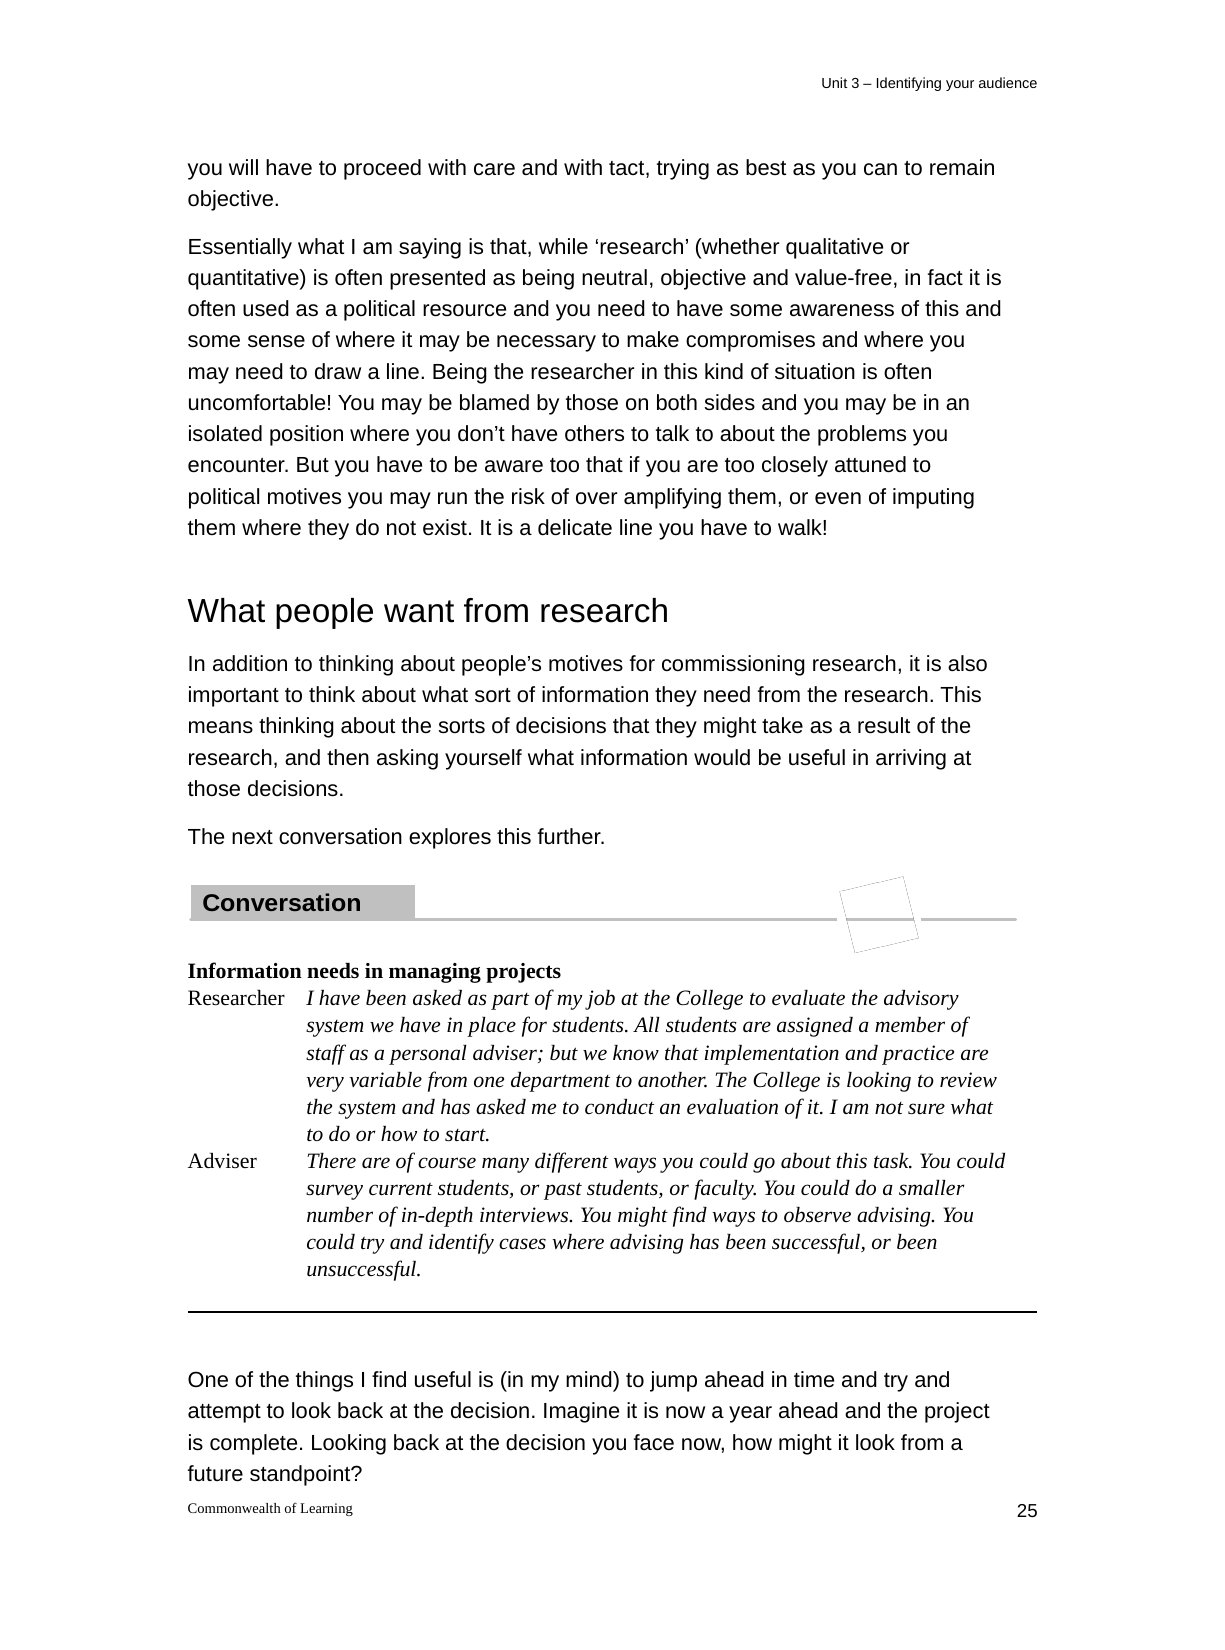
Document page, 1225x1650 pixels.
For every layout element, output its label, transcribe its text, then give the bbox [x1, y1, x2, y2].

subtitle Information needs in managing projects [187, 958, 943, 983]
text Essentially what I am saying is that, while ‘research’ (whether qualitative or quantitative) is often presented as being neutral, objective and value-free, in fact it is often used as a political resource and you need to have some awareness of this and some sense of where it may be necessary to make compromises and where you may need to draw a line. Being the researcher in this kind of situation is often uncomfortable! You may be blamed by those on both sides and you may be in an isolated position where you don’t have others to talk to about the problems you encounter. But you have to be aware too that if you are too closely attuned to political motives you may run the risk of over amplifying them, or even of imputing them where they do not exist. It is a delicate line you have to walk! [187, 229, 1007, 542]
text In addition to thinking about people’s motives for commissioning research, it is also important to think about what sort of information they need from the research. This means thinking about the sorts of decisions that they might take as a result of the research, and then asking yourself what information would be useful in arriving at those decisions. [187, 646, 1007, 803]
text The next conversation explores this further. [187, 819, 1007, 850]
text Researcher I have been asked as part of my job at the College to evaluate the advisory system we have in place for students. All students are assigned a member of staff as a personal adviser; but we know that implementation and practice are very variable from one department to another. The College is looking to review the system and has asked me to conduct an evaluation of it. I am not sure what to do or how to start. [187, 983, 1012, 1146]
text Adviser There are of course many different ways you could go about this task. You could survey current students, or past students, or faculty. You could do a smaller number of in-depth interviews. You might find ways to observe advising. You could try and identify cases where advising has been successful, or been unsuccessful. [187, 1146, 1012, 1281]
text One of the things I find useful is (in my mind) to jump ahead in time and try and attempt to look back at the decision. Imagine it is now a year ahead and the project is complete. Looking back at the decision you face now, how might it look from a future standpoint? [187, 1363, 1007, 1488]
text What people want from research [187, 591, 1007, 630]
text you will have to proceed with care and with tact, trying as best as you can to remain objective. [187, 150, 1007, 212]
